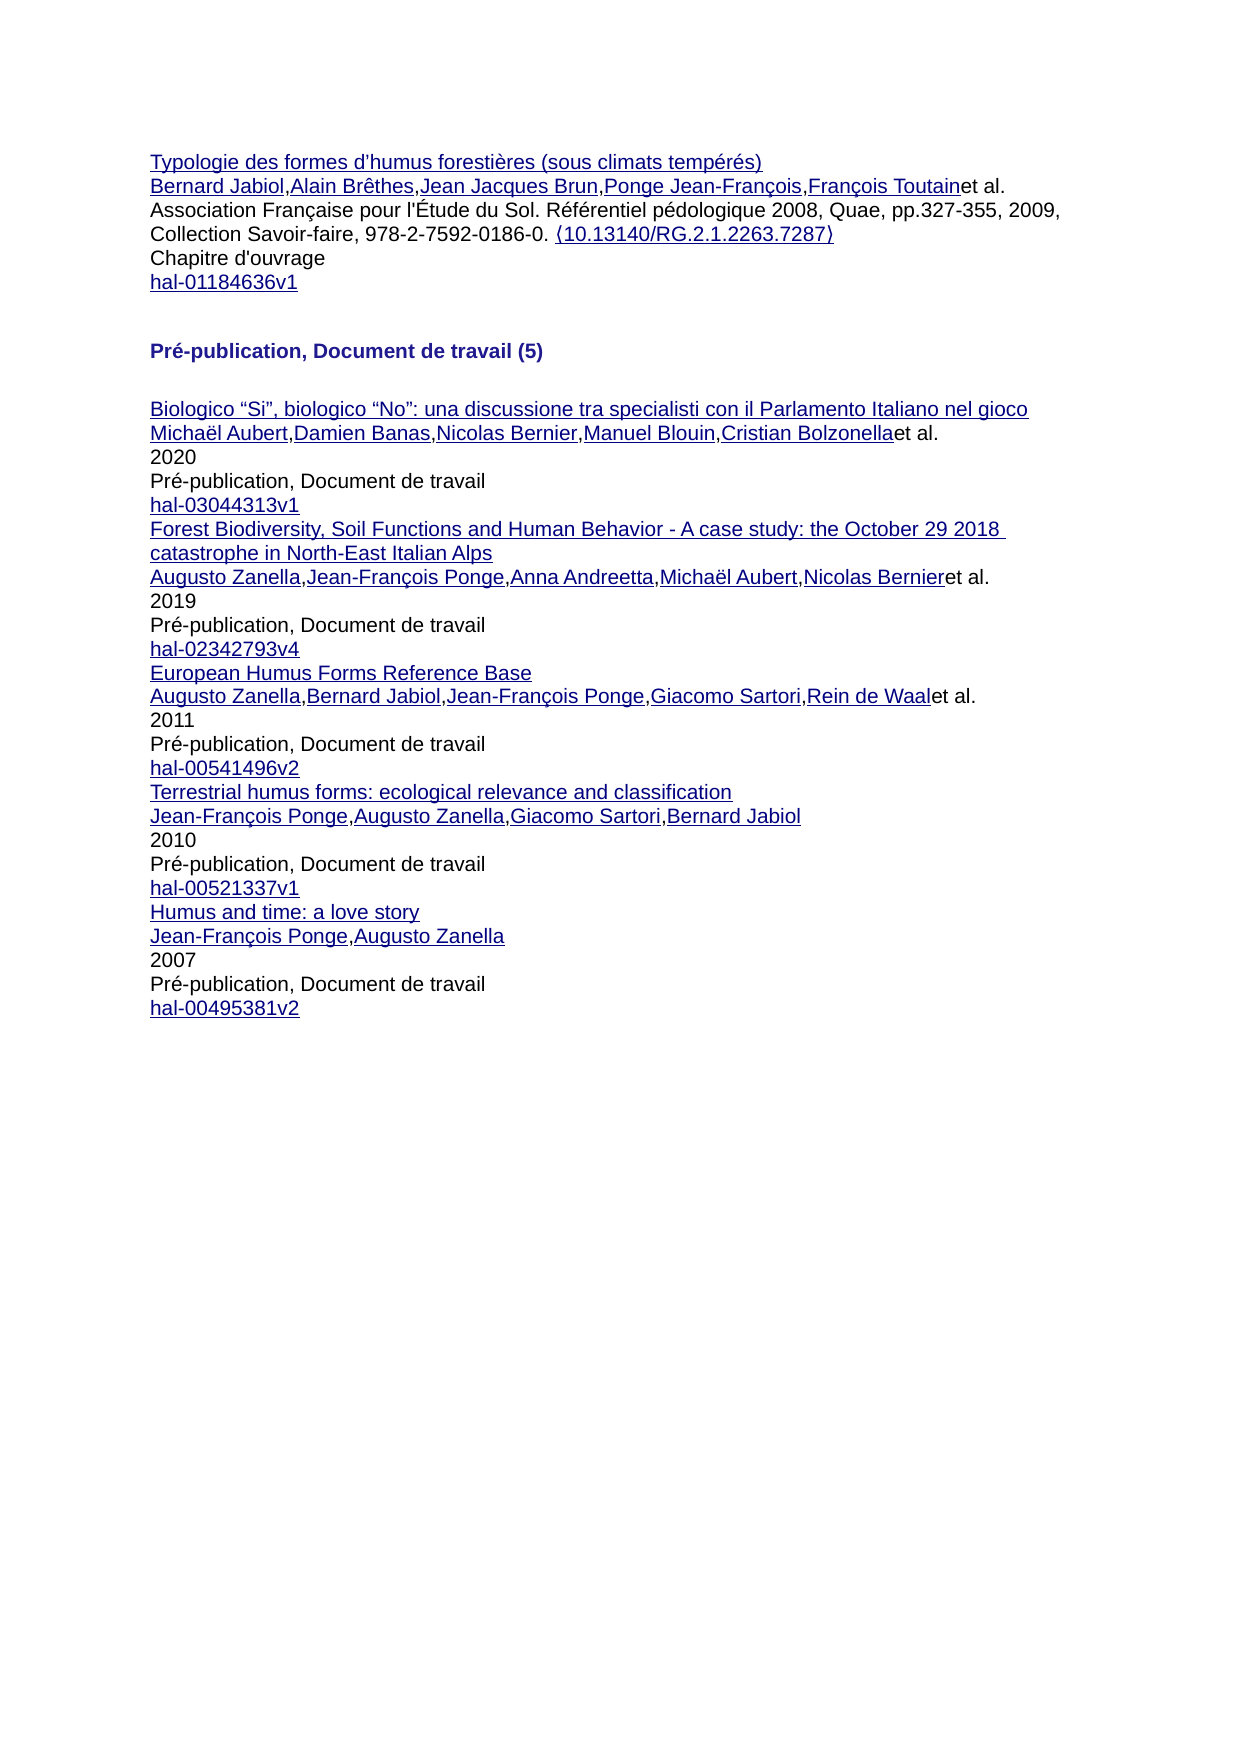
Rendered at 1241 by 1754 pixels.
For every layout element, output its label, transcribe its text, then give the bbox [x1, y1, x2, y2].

table_cell Forest Biodiversity, Soil Functions and Human Behavior - A case study: the October 29 2018 catastrophe in North-East Italian Alps Augusto Zanella,Jean-François Ponge,Anna Andreetta,Michaël Aubert,Nicolas Bernieret al. 2019 Pré-publication, Document de travail hal-02342793v4 [150, 517, 1090, 660]
table_cell Humus and time: a love story Jean-François Ponge,Augusto Zanella 2007 Pré-publication, Document de travail hal-00495381v2 [150, 900, 1090, 1020]
table_header Typologie des formes d’humus forestières (sous climats tempérés) Bernard Jabiol,Alain Brêthes,Jean Jacques Brun,Ponge Jean-François,François Toutainet al. Association Française pour l'Étude du Sol. Référentiel pédologique 2008, Quae, pp.327-355, 2009, Collection Savoir-faire, 978-2-7592-0186-0. ⟨10.13140/RG.2.1.2263.7287⟩ Chapitre d'ouvrage hal-01184636v1 [150, 150, 1090, 294]
subtitle Pré-publication, Document de travail (5) [150, 338, 1090, 362]
table_cell European Humus Forms Reference Base Augusto Zanella,Bernard Jabiol,Jean-François Ponge,Giacomo Sartori,Rein de Waalet al. 2011 Pré-publication, Document de travail hal-00541496v2 [150, 660, 1090, 780]
table_header Biologico “Si”, biologico “No”: una discussione tra specialisti con il Parlamento Italiano nel gioco Michaël Aubert,Damien Banas,Nicolas Bernier,Manuel Blouin,Cristian Bolzonellaet al. 2020 Pré-publication, Document de travail hal-03044313v1 [150, 397, 1090, 517]
table_cell Terrestrial humus forms: ecological relevance and classification Jean-François Ponge,Augusto Zanella,Giacomo Sartori,Bernard Jabiol 2010 Pré-publication, Document de travail hal-00521337v1 [150, 780, 1090, 900]
